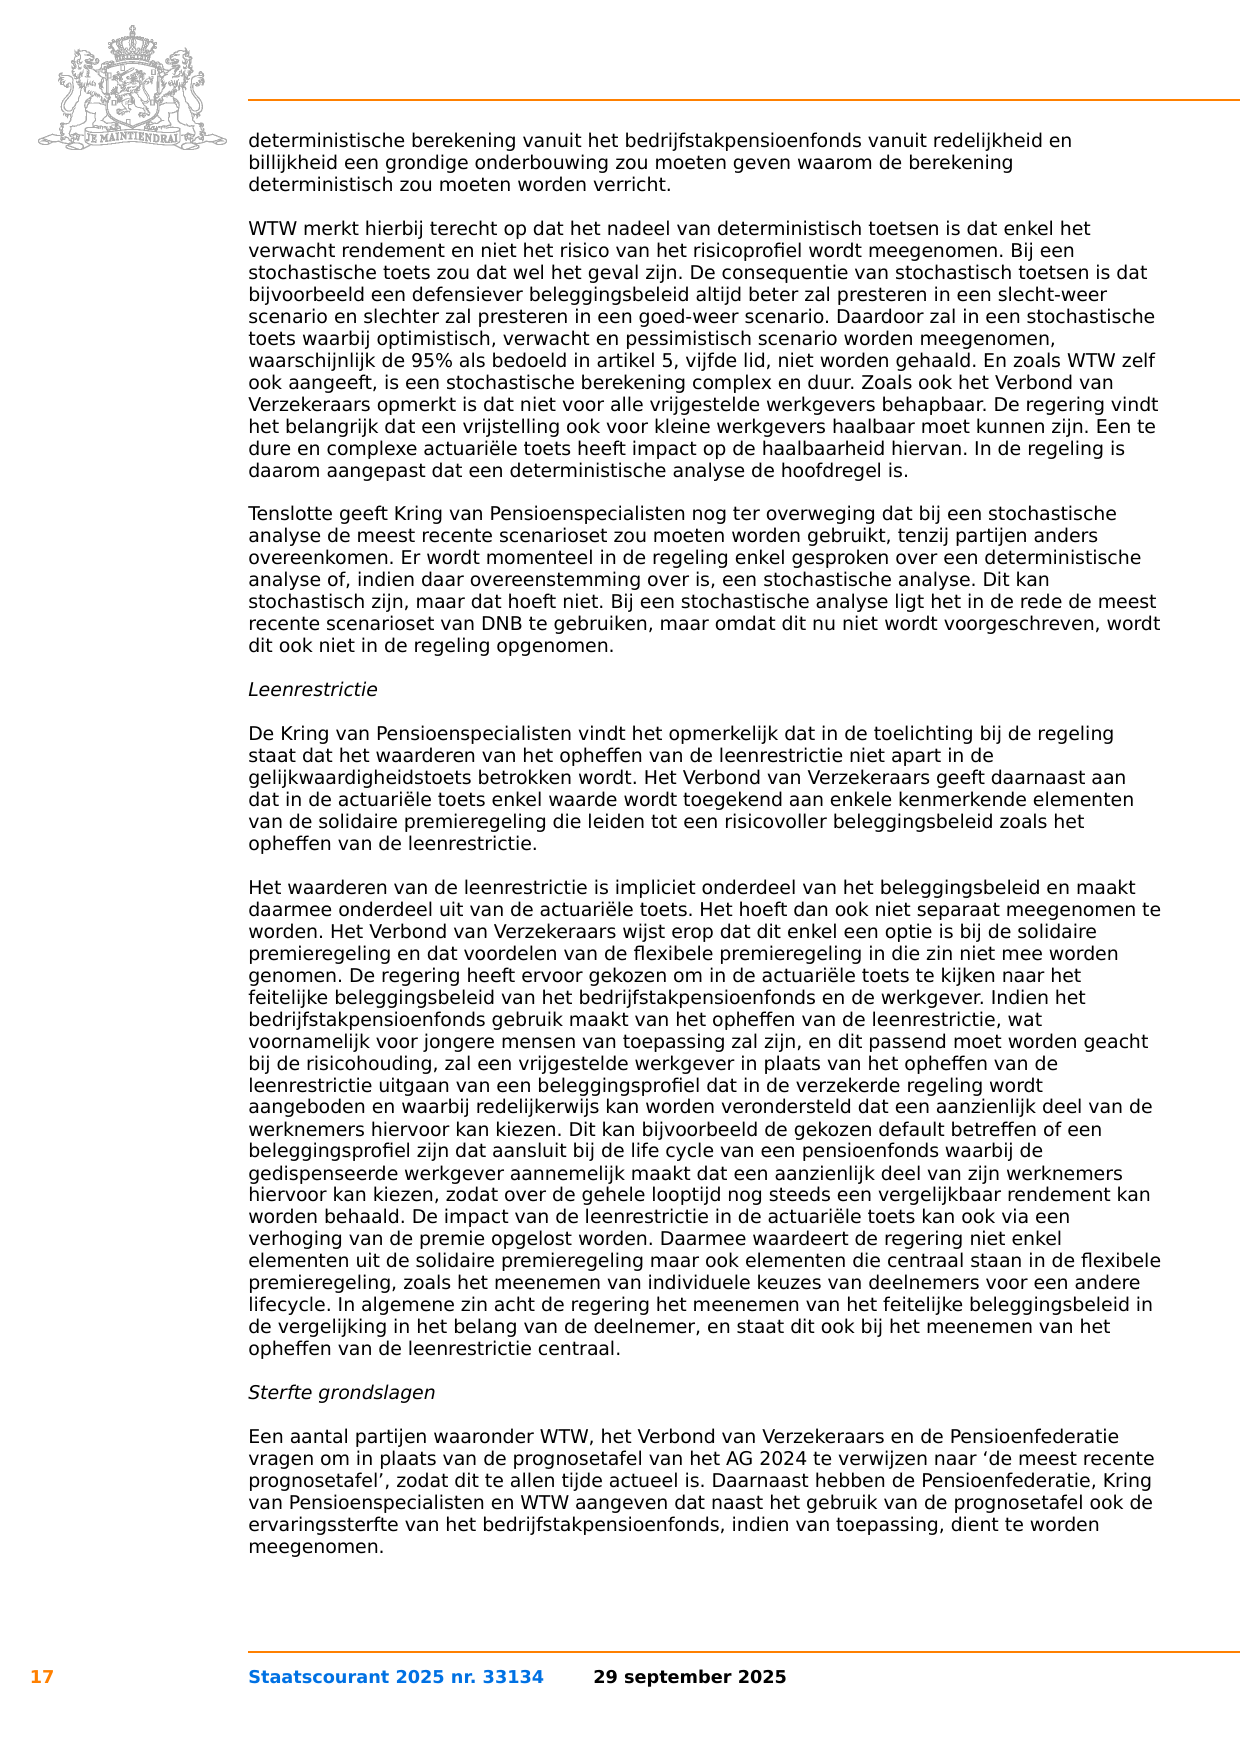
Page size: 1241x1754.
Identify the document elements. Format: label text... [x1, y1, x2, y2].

text Een aantal partijen waaronder WTW, het Verbond van Verzekeraars en de Pensioenfederatie vragen om in plaats van de prognosetafel van het AG 2024 te verwijzen naar ‘de meest recente prognosetafel’, zodat dit te allen tijde actueel is. Daarnaast hebben de Pensioenfederatie, Kring van Pensioenspecialisten en WTW aangeven dat naast het gebruik van de prognosetafel ook de ervaringssterfte van het bedrijfstakpensioenfonds, indien van toepassing, dient te worden meegenomen. [248, 1426, 1163, 1558]
text WTW merkt hierbij terecht op dat het nadeel van deterministisch toetsen is dat enkel het verwacht rendement en niet het risico van het risicoprofiel wordt meegenomen. Bij een stochastische toets zou dat wel het geval zijn. De consequentie van stochastisch toetsen is dat bijvoorbeeld een defensiever beleggingsbeleid altijd beter zal presteren in een slecht-weer scenario en slechter zal presteren in een goed-weer scenario. Daardoor zal in een stochastische toets waarbij optimistisch, verwacht en pessimistisch scenario worden meegenomen, waarschijnlijk de 95% als bedoeld in artikel 5, vijfde lid, niet worden gehaald. En zoals WTW zelf ook aangeeft, is een stochastische berekening complex en duur. Zoals ook het Verbond van Verzekeraars opmerkt is dat niet voor alle vrijgestelde werkgevers behapbaar. De regering vindt het belangrijk dat een vrijstelling ook voor kleine werkgevers haalbaar moet kunnen zijn. Een te dure en complexe actuariële toets heeft impact op de haalbaarheid hiervan. In de regeling is daarom aangepast dat een deterministische analyse de hoofdregel is. [248, 218, 1163, 481]
text Het waarderen van de leenrestrictie is impliciet onderdeel van het beleggingsbeleid en maakt daarmee onderdeel uit van de actuariële toets. Het hoeft dan ook niet separaat meegenomen te worden. Het Verbond van Verzekeraars wijst erop dat dit enkel een optie is bij de solidaire premieregeling en dat voordelen van de flexibele premieregeling in die zin niet mee worden genomen. De regering heeft ervoor gekozen om in de actuariële toets te kijken naar het feitelijke beleggingsbeleid van het bedrijfstakpensioenfonds en de werkgever. Indien het bedrijfstakpensioenfonds gebruik maakt van het opheffen van de leenrestrictie, wat voornamelijk voor jongere mensen van toepassing zal zijn, en dit passend moet worden geacht bij de risicohouding, zal een vrijgestelde werkgever in plaats van het opheffen van de leenrestrictie uitgaan van een beleggingsprofiel dat in de verzekerde regeling wordt aangeboden en waarbij redelijkerwijs kan worden verondersteld dat een aanzienlijk deel van de werknemers hiervoor kan kiezen. Dit kan bijvoorbeeld de gekozen default betreffen of een beleggingsprofiel zijn dat aansluit bij de life cycle van een pensioenfonds waarbij de gedispenseerde werkgever aannemelijk maakt dat een aanzienlijk deel van zijn werknemers hiervoor kan kiezen, zodat over de gehele looptijd nog steeds een vergelijkbaar rendement kan worden behaald. De impact van de leenrestrictie in de actuariële toets kan ook via een verhoging van de premie opgelost worden. Daarmee waardeert de regering niet enkel elementen uit de solidaire premieregeling maar ook elementen die centraal staan in de flexibele premieregeling, zoals het meenemen van individuele keuzes van deelnemers voor een andere lifecycle. In algemene zin acht de regering het meenemen van het feitelijke beleggingsbeleid in de vergelijking in het belang van de deelnemer, en staat dit ook bij het meenemen van het opheffen van de leenrestrictie centraal. [248, 877, 1163, 1360]
text De Kring van Pensioenspecialisten vindt het opmerkelijk dat in de toelichting bij de regeling staat dat het waarderen van het opheffen van de leenrestrictie niet apart in de gelijkwaardigheidstoets betrokken wordt. Het Verbond van Verzekeraars geeft daarnaast aan dat in de actuariële toets enkel waarde wordt toegekend aan enkele kenmerkende elementen van de solidaire premieregeling die leiden tot een risicovoller beleggingsbeleid zoals het opheffen van de leenrestrictie. [248, 723, 1163, 855]
picture [38, 25, 227, 150]
text deterministische berekening vanuit het bedrijfstakpensioenfonds vanuit redelijkheid en billijkheid een grondige onderbouwing zou moeten geven waarom de berekening deterministisch zou moeten worden verricht. [248, 130, 1163, 196]
subtitle Sterfte grondslagen [248, 1382, 1163, 1404]
text Tenslotte geeft Kring van Pensioenspecialisten nog ter overweging dat bij een stochastische analyse de meest recente scenarioset zou moeten worden gebruikt, tenzij partijen anders overeenkomen. Er wordt momenteel in de regeling enkel gesproken over een deterministische analyse of, indien daar overeenstemming over is, een stochastische analyse. Dit kan stochastisch zijn, maar dat hoeft niet. Bij een stochastische analyse ligt het in de rede de meest recente scenarioset van DNB te gebruiken, maar omdat dit nu niet wordt voorgeschreven, wordt dit ook niet in de regeling opgenomen. [248, 503, 1163, 657]
subtitle Leenrestrictie [248, 679, 1163, 701]
